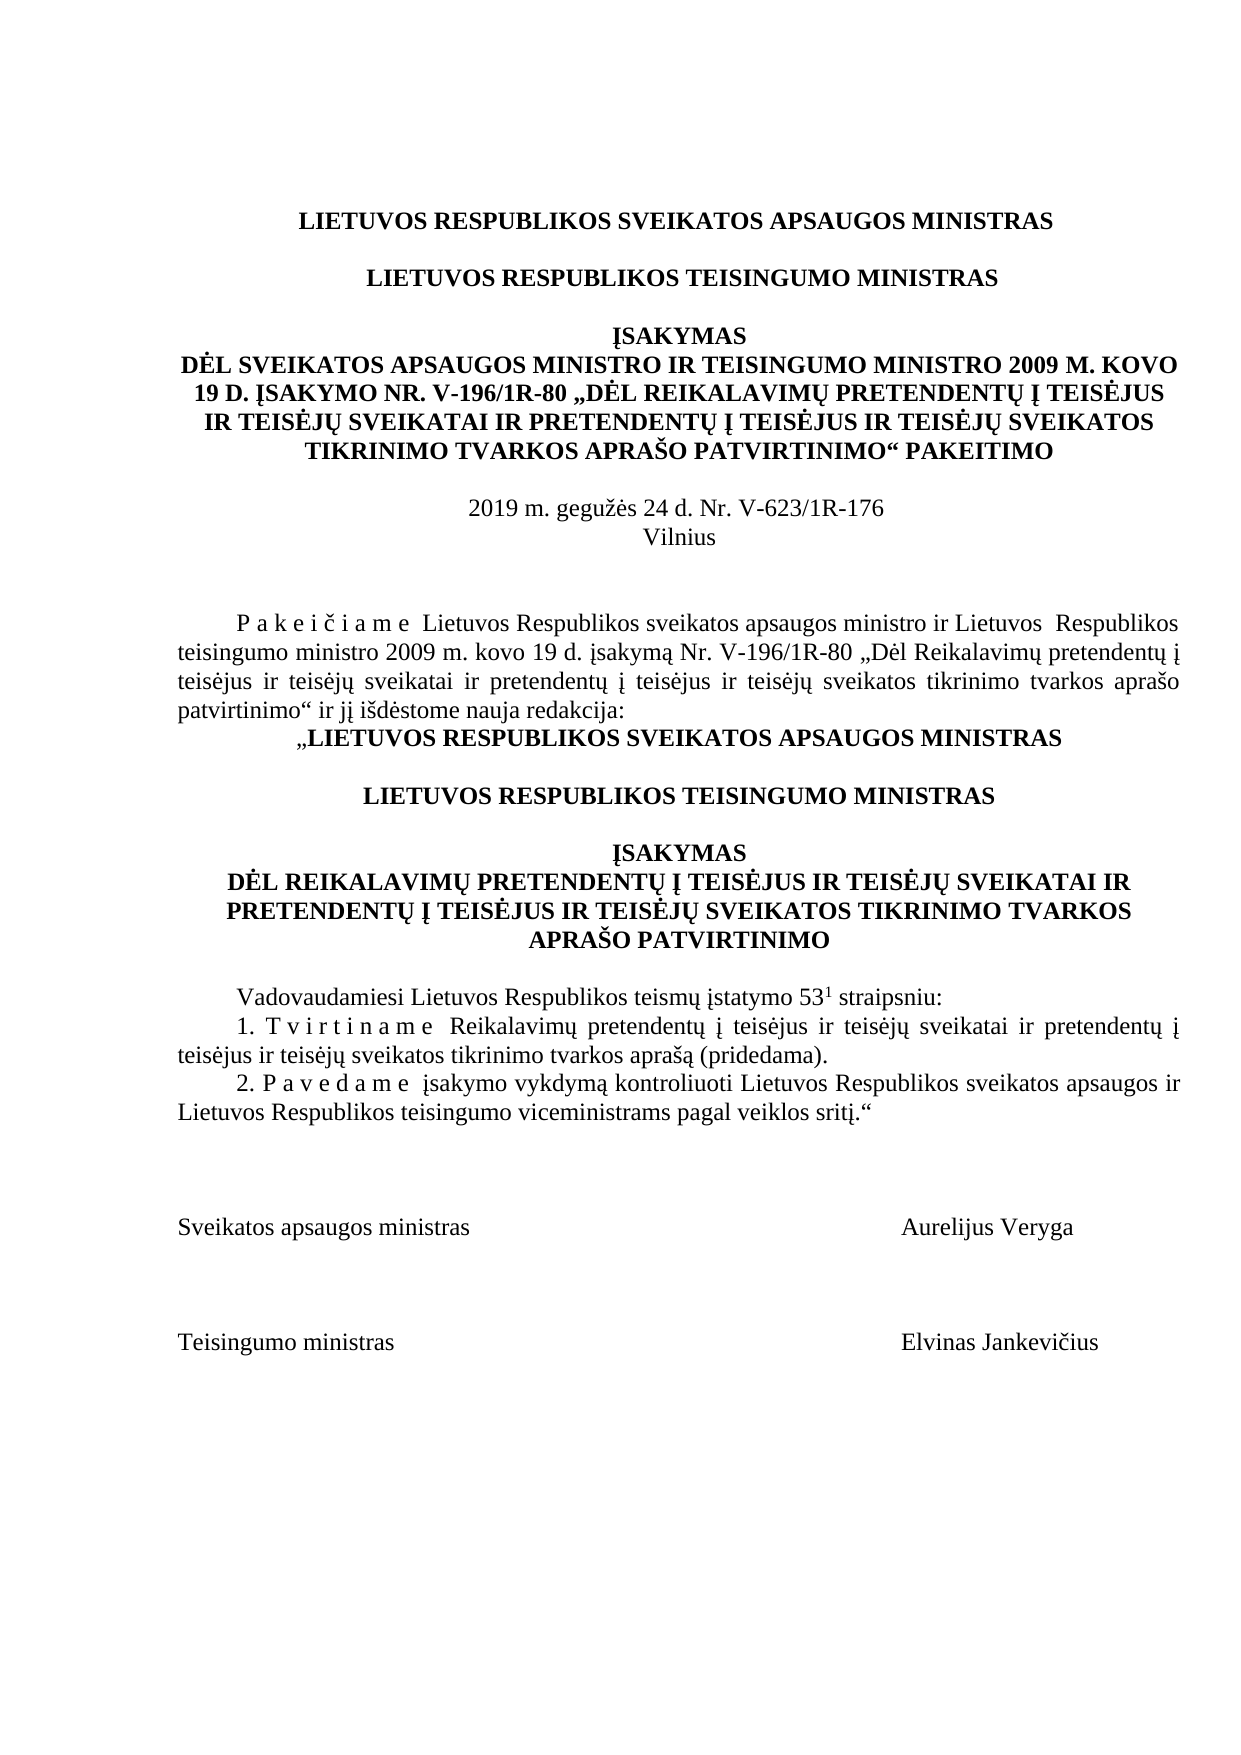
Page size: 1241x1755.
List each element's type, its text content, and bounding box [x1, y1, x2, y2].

text 2019 m. gegužės 24 d. Nr. V-623/1R-176 [177, 493, 1181, 522]
text DĖL SVEIKATOS APSAUGOS MINISTRO IR TEISINGUMO MINISTRO 2009 M. KOVO 19 D. ĮSAKYMO NR. V-196/1R-80 „DĖL REIKALAVIMŲ PRETENDENTŲ Į TEISĖJUS IR TEISĖJŲ SVEIKATAI IR PRETENDENTŲ Į TEISĖJUS IR TEISĖJŲ SVEIKATOS TIKRINIMO TVARKOS APRAŠO PATVIRTINIMO“ PAKEITIMO [177, 350, 1181, 465]
text DĖL REIKALAVIMŲ PRETENDENTŲ Į TEISĖJUS IR TEISĖJŲ SVEIKATAI IR PRETENDENTŲ Į TEISĖJUS IR TEISĖJŲ SVEIKATOS TIKRINIMO TVARKOS APRAŠO PATVIRTINIMO [177, 867, 1181, 953]
text LIETUVOS RESPUBLIKOS TEISINGUMO MINISTRAS [177, 263, 1181, 292]
text Vilnius [177, 522, 1181, 551]
text LIETUVOS RESPUBLIKOS SVEIKATOS APSAUGOS MINISTRAS [177, 206, 1181, 235]
text LIETUVOS RESPUBLIKOS TEISINGUMO MINISTRAS [177, 781, 1181, 810]
text „LIETUVOS RESPUBLIKOS SVEIKATOS APSAUGOS MINISTRAS [177, 723, 1181, 752]
text ĮSAKYMAS [177, 321, 1181, 350]
text Teisingumo ministras Elvinas Jankevičius [177, 1327, 1181, 1356]
text 2. Pavedame įsakymo vykdymą kontroliuoti Lietuvos Respublikos sveikatos apsaugos ir Lietuvos Respublikos teisingumo viceministrams pagal veiklos sritį.“ [177, 1068, 1181, 1126]
text 1. Tvirtiname Reikalavimų pretendentų į teisėjus ir teisėjų sveikatai ir pretendentų į teisėjus ir teisėjų sveikatos tikrinimo tvarkos aprašą (pridedama). [177, 1011, 1181, 1068]
text P a k e i č i a m e Lietuvos Respublikos sveikatos apsaugos ministro ir Lietuvos Respublikos teisingumo ministro 2009 m. kovo 19 d. įsakymą Nr. V-196/1R-80 „Dėl Reikalavimų pretendentų į teisėjus ir teisėjų sveikatai ir pretendentų į teisėjus ir teisėjų sveikatos tikrinimo tvarkos aprašo patvirtinimo“ ir jį išdėstome nauja redakcija: [177, 608, 1181, 723]
text Vadovaudamiesi Lietuvos Respublikos teismų įstatymo 531 straipsniu: [177, 982, 1181, 1011]
text Sveikatos apsaugos ministras Aurelijus Veryga [177, 1212, 1181, 1241]
text ĮSAKYMAS [177, 838, 1181, 867]
